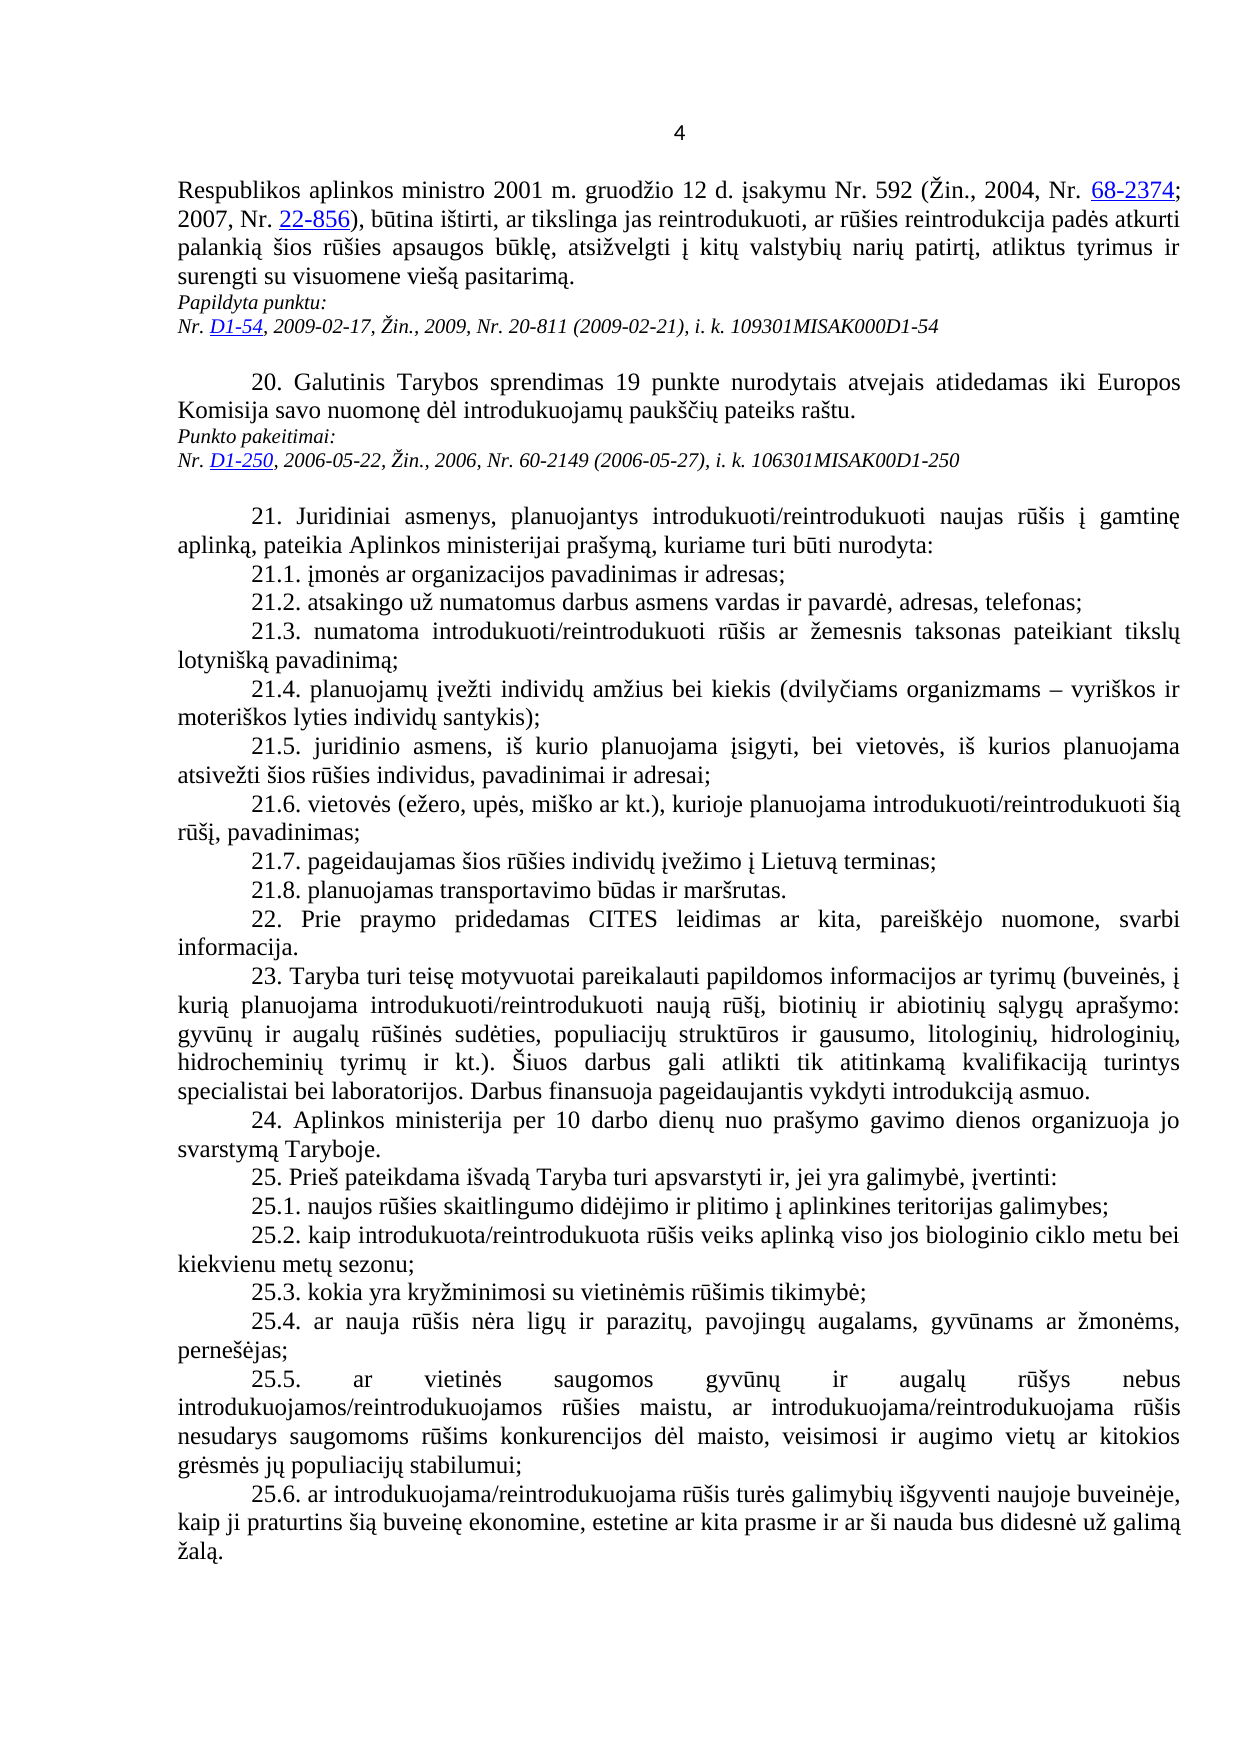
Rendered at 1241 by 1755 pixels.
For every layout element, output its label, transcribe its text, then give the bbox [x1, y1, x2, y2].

text Papildyta punktu: [177, 290, 1181, 314]
text 25.3. kokia yra kryžminimosi su vietinėmis rūšimis tikimybė; [177, 1277, 1181, 1306]
text Punkto pakeitimai: [177, 424, 1181, 448]
text 21.5. juridinio asmens, iš kurio planuojama įsigyti, bei vietovės, iš kurios planuojama atsivežti šios rūšies individus, pavadinimai ir adresai; [177, 731, 1181, 789]
text 23. Taryba turi teisę motyvuotai pareikalauti papildomos informacijos ar tyrimų (buveinės, į kurią planuojama introdukuoti/reintrodukuoti naują rūšį, biotinių ir abiotinių sąlygų aprašymo: gyvūnų ir augalų rūšinės sudėties, populiacijų struktūros ir gausumo, litologinių, hidrologinių, hidrocheminių tyrimų ir kt.). Šiuos darbus gali atlikti tik atitinkamą kvalifikaciją turintys specialistai bei laboratorijos. Darbus finansuoja pageidaujantis vykdyti introdukciją asmuo. [177, 961, 1181, 1105]
text 20. Galutinis Tarybos sprendimas 19 punkte nurodytais atvejais atidedamas iki Europos Komisija savo nuomonę dėl introdukuojamų paukščių pateiks raštu. [177, 367, 1181, 424]
text 25.1. naujos rūšies skaitlingumo didėjimo ir plitimo į aplinkines teritorijas galimybes; [177, 1191, 1181, 1220]
text 21.4. planuojamų įvežti individų amžius bei kiekis (dvilyčiams organizmams – vyriškos ir moteriškos lyties individų santykis); [177, 674, 1181, 731]
text 24. Aplinkos ministerija per 10 darbo dienų nuo prašymo gavimo dienos organizuoja jo svarstymą Taryboje. [177, 1105, 1181, 1162]
text 25.2. kaip introdukuota/reintrodukuota rūšis veiks aplinką viso jos biologinio ciklo metu bei kiekvienu metų sezonu; [177, 1220, 1181, 1277]
text 21.2. atsakingo už numatomus darbus asmens vardas ir pavardė, adresas, telefonas; [177, 587, 1181, 616]
text 21.7. pageidaujamas šios rūšies individų įvežimo į Lietuvą terminas; [177, 846, 1181, 875]
text 25.6. ar introdukuojama/reintrodukuojama rūšis turės galimybių išgyventi naujoje buveinėje, kaip ji praturtins šią buveinę ekonomine, estetine ar kita prasme ir ar ši nauda bus didesnė už galimą žalą. [177, 1479, 1181, 1565]
text Nr. D1-250, 2006-05-22, Žin., 2006, Nr. 60-2149 (2006-05-27), i. k. 106301MISAK00D1-250 [177, 448, 1181, 472]
text 21.6. vietovės (ežero, upės, miško ar kt.), kurioje planuojama introdukuoti/reintrodukuoti šią rūšį, pavadinimas; [177, 789, 1181, 846]
text 21.8. planuojamas transportavimo būdas ir maršrutas. [177, 875, 1181, 904]
text Nr. D1-54, 2009-02-17, Žin., 2009, Nr. 20-811 (2009-02-21), i. k. 109301MISAK000D1-54 [177, 314, 1181, 338]
text 22. Prie praymo pridedamas CITES leidimas ar kita, pareiškėjo nuomone, svarbi informacija. [177, 904, 1181, 961]
text 25. Prieš pateikdama išvadą Taryba turi apsvarstyti ir, jei yra galimybė, įvertinti: [177, 1162, 1181, 1191]
text 25.5. ar vietinės saugomos gyvūnų ir augalų rūšys nebus introdukuojamos/reintrodukuojamos rūšies maistu, ar introdukuojama/reintrodukuojama rūšis nesudarys saugomoms rūšims konkurencijos dėl maisto, veisimosi ir augimo vietų ar kitokios grėsmės jų populiacijų stabilumui; [177, 1364, 1181, 1479]
text Respublikos aplinkos ministro 2001 m. gruodžio 12 d. įsakymu Nr. 592 (Žin., 2004, Nr. 68-2374; 2007, Nr. 22-856), būtina ištirti, ar tikslinga jas reintrodukuoti, ar rūšies reintrodukcija padės atkurti palankią šios rūšies apsaugos būklę, atsižvelgti į kitų valstybių narių patirtį, atliktus tyrimus ir surengti su visuomene viešą pasitarimą. [177, 175, 1181, 290]
text 21.3. numatoma introdukuoti/reintrodukuoti rūšis ar žemesnis taksonas pateikiant tikslų lotynišką pavadinimą; [177, 616, 1181, 674]
text 21.1. įmonės ar organizacijos pavadinimas ir adresas; [177, 559, 1181, 587]
text 25.4. ar nauja rūšis nėra ligų ir parazitų, pavojingų augalams, gyvūnams ar žmonėms, pernešėjas; [177, 1306, 1181, 1364]
text 21. Juridiniai asmenys, planuojantys introdukuoti/reintrodukuoti naujas rūšis į gamtinę aplinką, pateikia Aplinkos ministerijai prašymą, kuriame turi būti nurodyta: [177, 501, 1181, 559]
